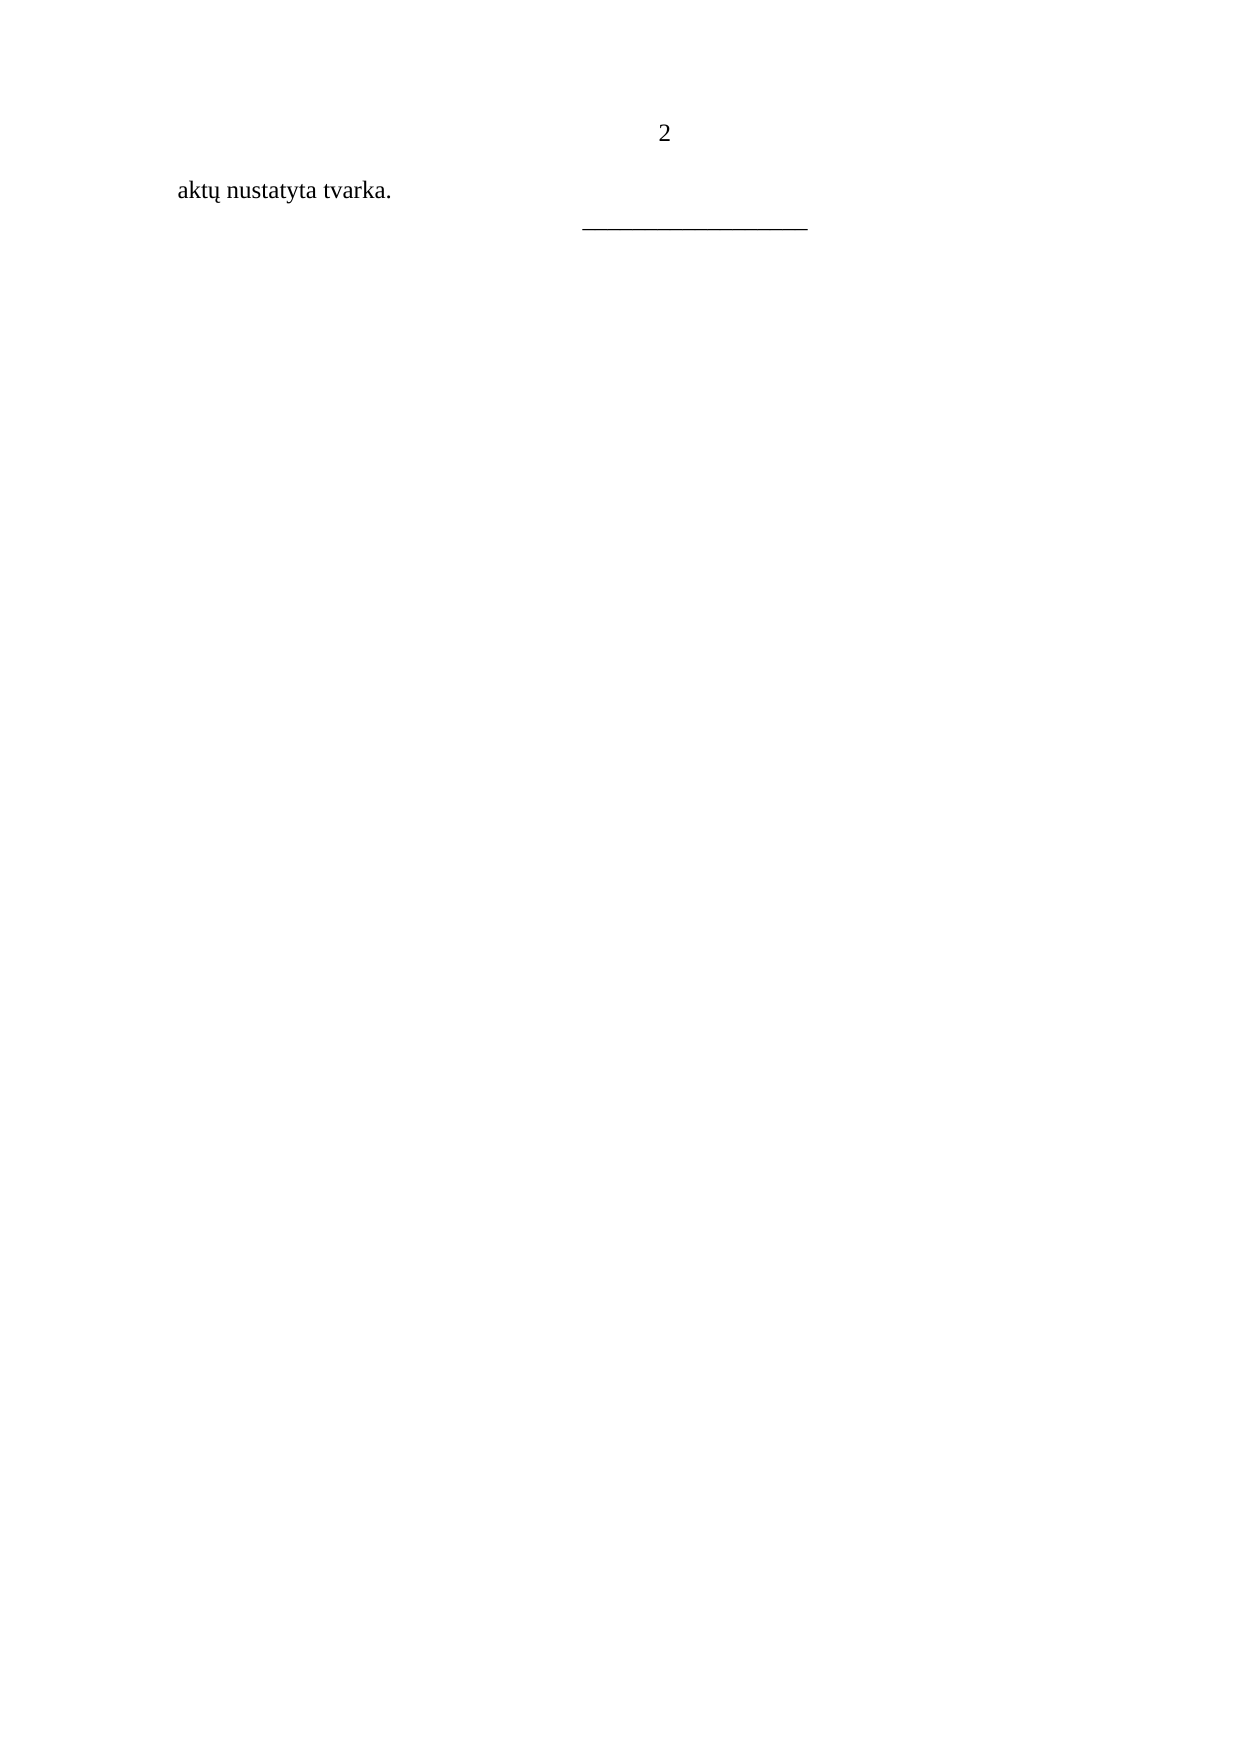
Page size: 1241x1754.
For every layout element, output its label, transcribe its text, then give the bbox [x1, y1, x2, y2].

text aktų nustatyta tvarka. [177, 176, 1152, 204]
text __________________ [447, 204, 1152, 233]
